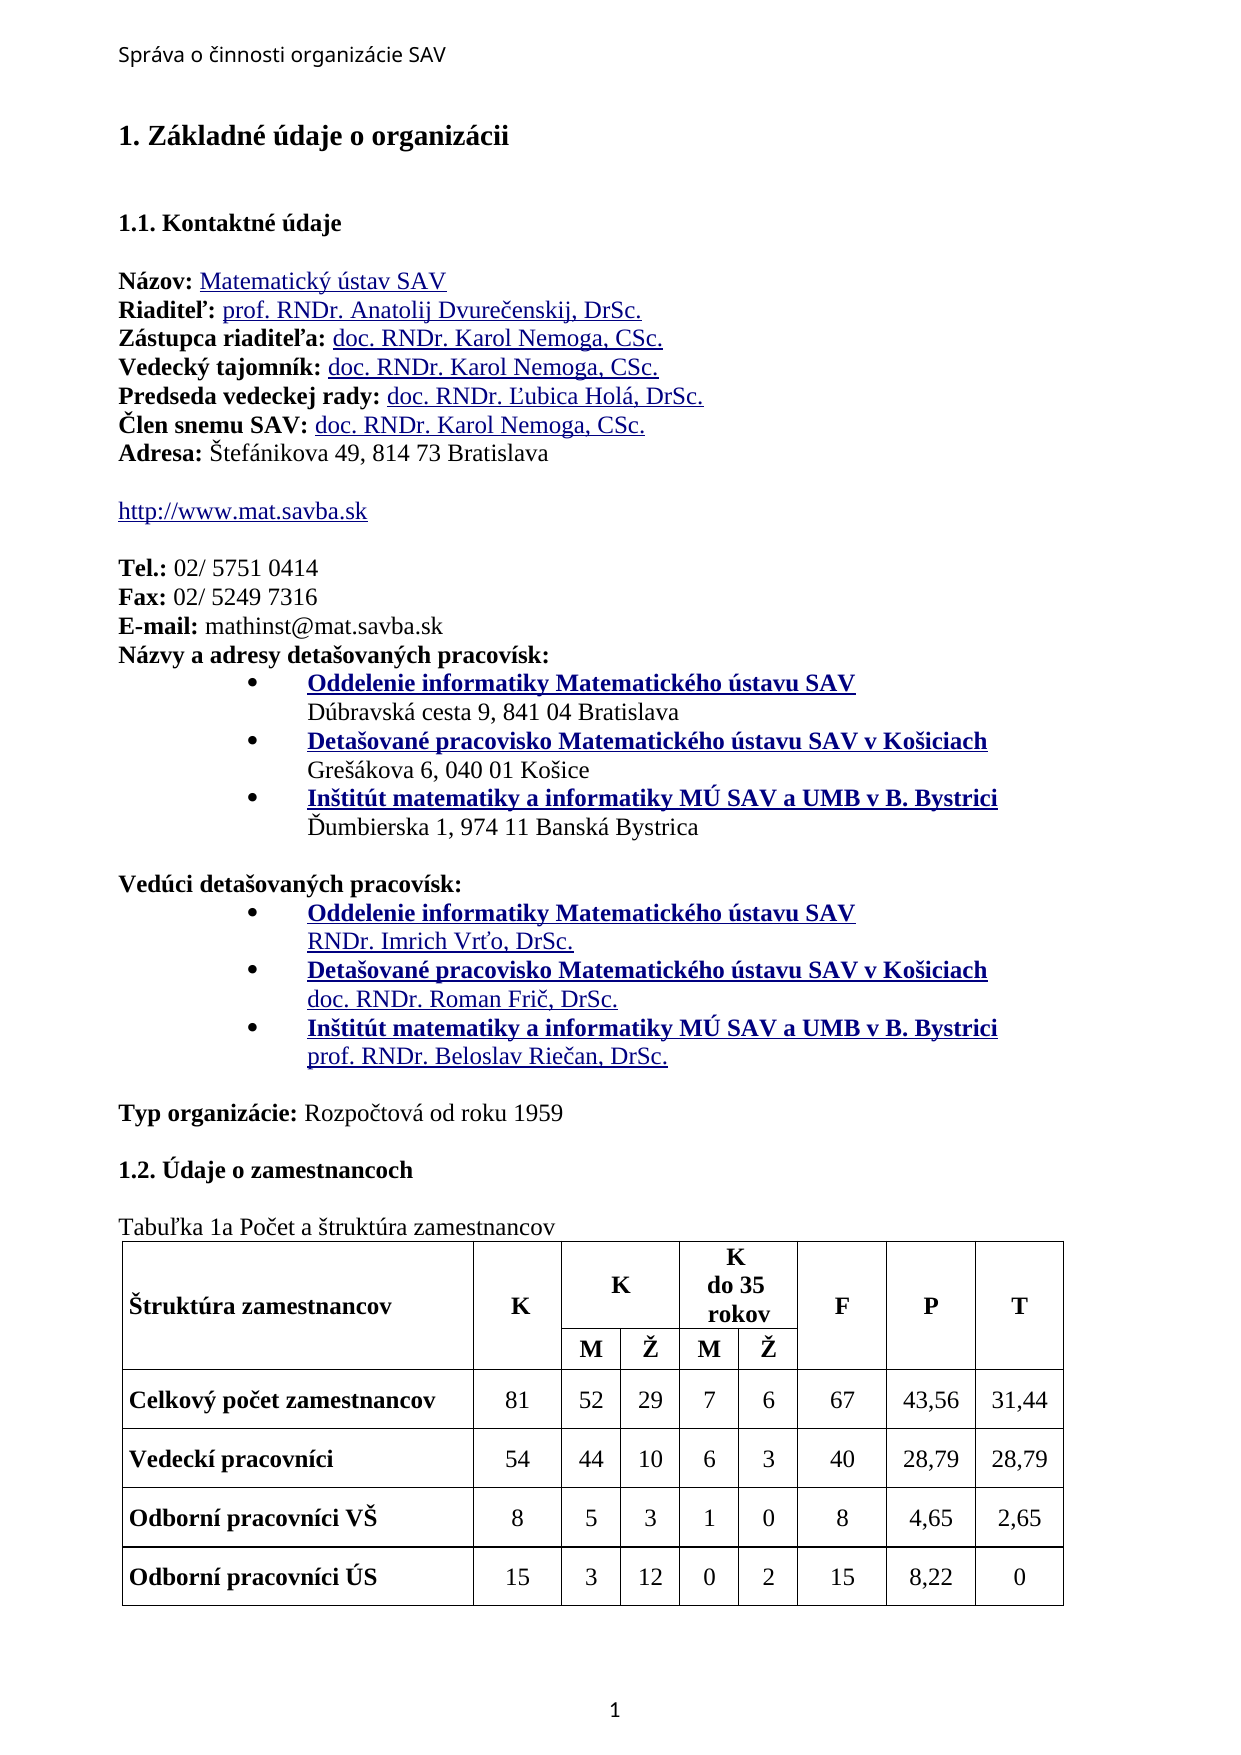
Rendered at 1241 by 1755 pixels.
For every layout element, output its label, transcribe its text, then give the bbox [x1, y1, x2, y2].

text  Detašované pracovisko Matematického ústavu SAV v Košiciach doc. RNDr. Roman Frič, DrSc. [248, 955, 1122, 1013]
table_cell 54 [474, 1429, 561, 1487]
table_cell 0 [680, 1548, 738, 1605]
table_cell Odborní pracovníci ÚS [123, 1548, 473, 1605]
table_cell Ž [739, 1329, 797, 1369]
text 1. Základné údaje o organizácii [118, 118, 1122, 208]
table_cell Celkový počet zamestnancov [123, 1370, 473, 1428]
table_cell 5 [562, 1488, 620, 1546]
table_cell 3 [621, 1488, 679, 1546]
table_header Štruktúra zamestnancov [123, 1242, 473, 1369]
table_header P [887, 1242, 975, 1369]
text Typ organizácie: Rozpočtová od roku 1959 [118, 1098, 1122, 1155]
table_cell Ž [621, 1329, 679, 1369]
table_cell Vedeckí pracovníci [123, 1429, 473, 1487]
table_cell 3 [739, 1429, 797, 1487]
table_cell 4,65 [887, 1488, 975, 1546]
table_cell 6 [739, 1370, 797, 1428]
table_header K [562, 1242, 679, 1328]
table_cell 3 [562, 1548, 620, 1605]
text Tabuľka 1a Počet a štruktúra zamestnancov [118, 1212, 1122, 1241]
table_header F [798, 1242, 886, 1369]
table_cell 31,44 [976, 1370, 1063, 1428]
table_cell 0 [739, 1488, 797, 1546]
table_cell 0 [976, 1548, 1063, 1605]
table_cell 28,79 [976, 1429, 1063, 1487]
table_cell 2 [739, 1548, 797, 1605]
table_cell 2,65 [976, 1488, 1063, 1546]
text Vedúci detašovaných pracovísk: [118, 869, 1122, 898]
text 1.2. Údaje o zamestnancoch [118, 1155, 1122, 1212]
table_cell 15 [798, 1548, 886, 1605]
table_cell 81 [474, 1370, 561, 1428]
table_cell 28,79 [887, 1429, 975, 1487]
table_cell 67 [798, 1370, 886, 1428]
table_cell 6 [680, 1429, 738, 1487]
table_cell M [562, 1329, 620, 1369]
table_header K do 35 rokov [680, 1242, 797, 1328]
text  Oddelenie informatiky Matematického ústavu SAV RNDr. Imrich Vrťo, DrSc. [248, 898, 1122, 955]
text 1.1. Kontaktné údaje Názov: Matematický ústav SAV Riaditeľ: prof. RNDr. Anatolij Dvurečenskij, DrSc. Zástupca riaditeľa: doc. RNDr. Karol Nemoga, CSc. Vedecký tajomník: doc. RNDr. Karol Nemoga, CSc. Predseda vedeckej rady: doc. RNDr. Ľubica Holá, DrSc. Člen snemu SAV: doc. RNDr. Karol Nemoga, CSc. Adresa: Štefánikova 49, 814 73 Bratislava http://www.mat.savba.sk Tel.: 02/ 5751 0414 Fax: 02/ 5249 7316 E-mail: mathinst@mat.savba.sk Názvy a adresy detašovaných pracovísk: [118, 208, 1122, 668]
table_cell 10 [621, 1429, 679, 1487]
table_cell 8 [798, 1488, 886, 1546]
table_cell 7 [680, 1370, 738, 1428]
table_cell 1 [680, 1488, 738, 1546]
table_cell 29 [621, 1370, 679, 1428]
text  Detašované pracovisko Matematického ústavu SAV v Košiciach Grešákova 6, 040 01 Košice [248, 726, 1122, 783]
table_cell M [680, 1329, 738, 1369]
table_cell 43,56 [887, 1370, 975, 1428]
table_cell 8,22 [887, 1548, 975, 1605]
table_cell 44 [562, 1429, 620, 1487]
text  Oddelenie informatiky Matematického ústavu SAV Dúbravská cesta 9, 841 04 Bratislava [248, 668, 1122, 726]
table_cell 8 [474, 1488, 561, 1546]
text  Inštitút matematiky a informatiky MÚ SAV a UMB v B. Bystrici Ďumbierska 1, 974 11 Banská Bystrica [248, 783, 1122, 869]
text  Inštitút matematiky a informatiky MÚ SAV a UMB v B. Bystrici prof. RNDr. Beloslav Riečan, DrSc. [248, 1013, 1122, 1098]
table_cell 12 [621, 1548, 679, 1605]
table_header T [976, 1242, 1063, 1369]
table_cell Odborní pracovníci VŠ [123, 1488, 473, 1546]
table_header K [474, 1242, 561, 1369]
table_cell 52 [562, 1370, 620, 1428]
table_cell 15 [474, 1548, 561, 1605]
table_cell 40 [798, 1429, 886, 1487]
